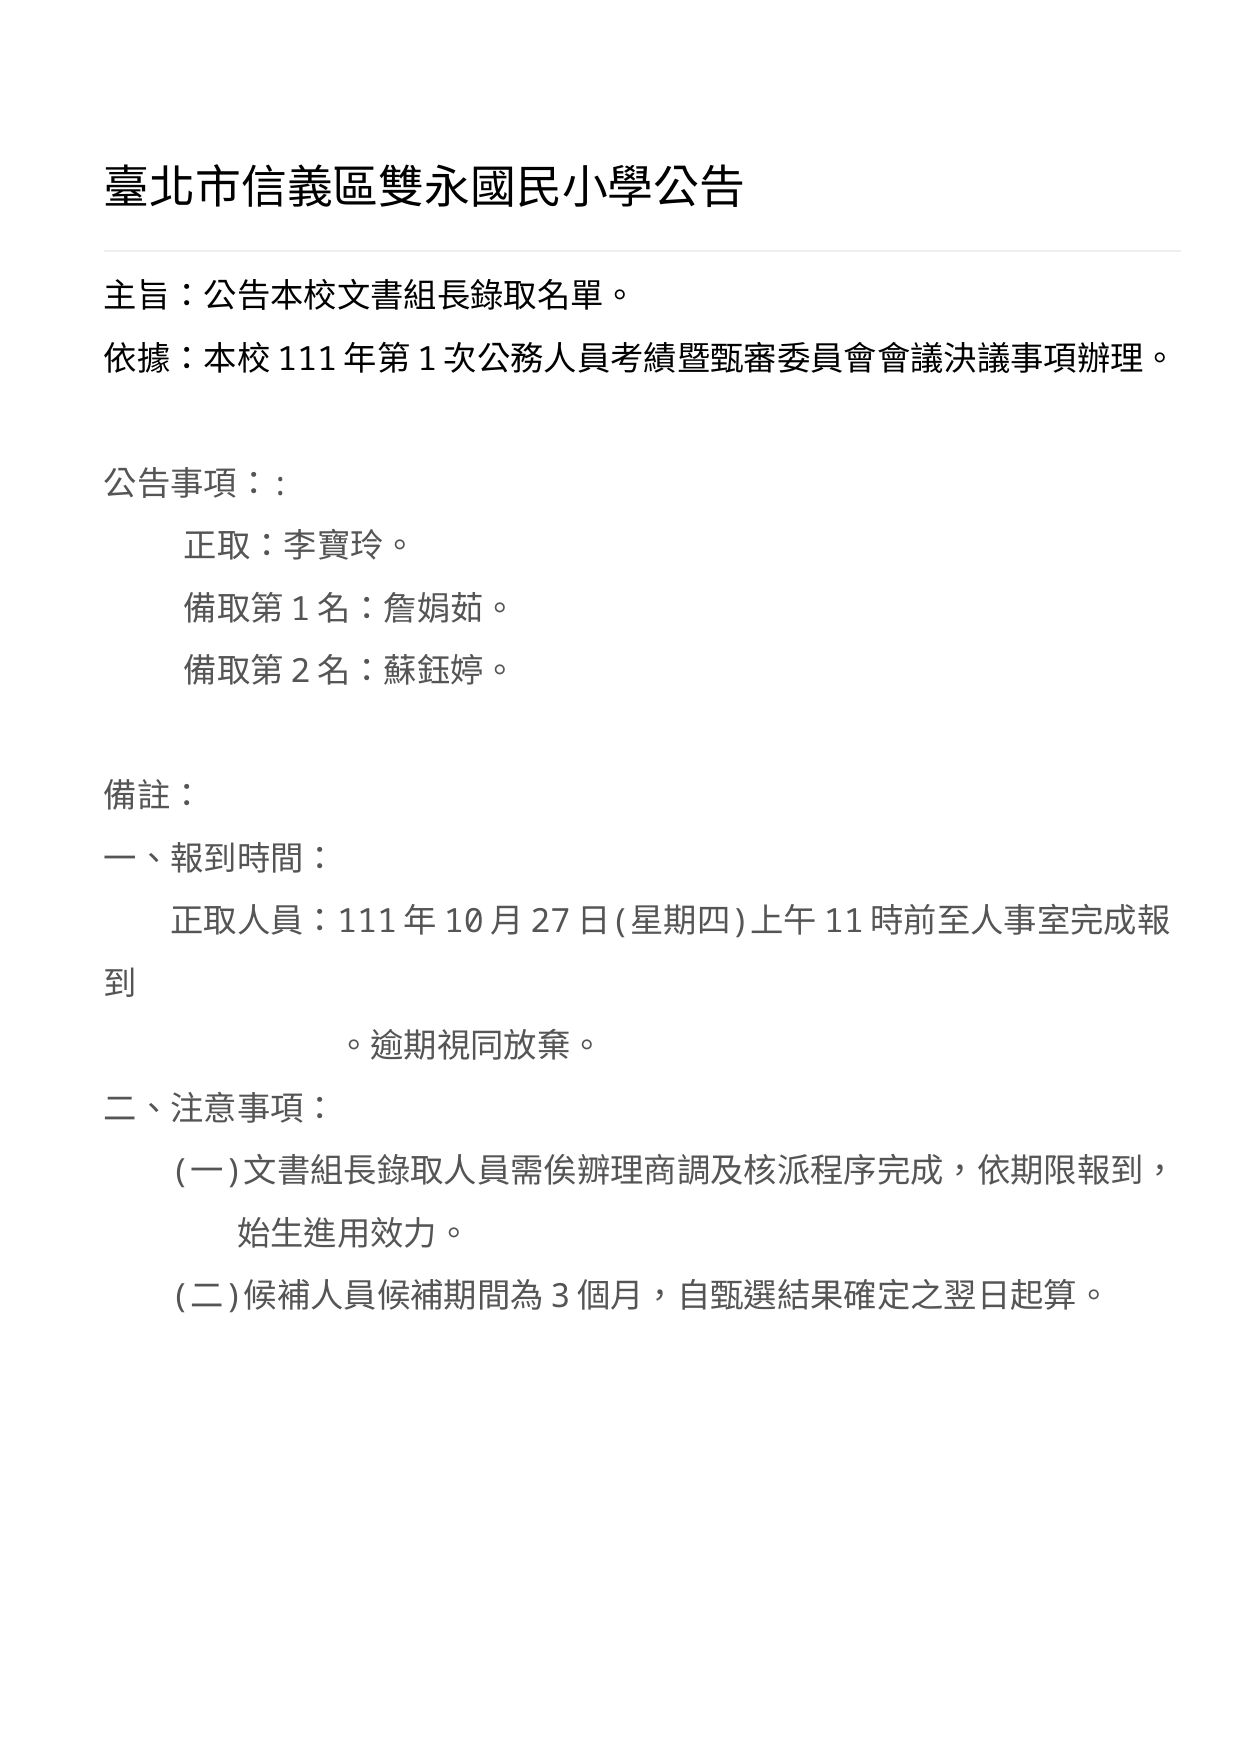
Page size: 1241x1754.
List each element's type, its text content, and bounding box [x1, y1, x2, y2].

text (二)候補人員候補期間為3個月，自甄選結果確定之翌日起算。 [103, 1252, 1181, 1314]
text 備取第1名：詹娟茹。 [103, 564, 1181, 627]
text 備取第2名：蘇鈺婷。 [103, 627, 1181, 689]
text 一、報到時間： [103, 814, 1181, 877]
text 正取人員：111年10月27日(星期四)上午11時前至人事室完成報到 [103, 877, 1181, 1002]
text 依據：本校111年第1次公務人員考績暨甄審委員會會議決議事項辦理。 [103, 314, 1181, 377]
text 始生進用效力。 [103, 1189, 1181, 1252]
text 正取：李寶玲。 [103, 502, 1181, 564]
subtitle 臺北市信義區雙永國民小學公告 [103, 111, 1181, 252]
text 二、注意事項： [103, 1064, 1181, 1127]
text 主旨：公告本校文書組長錄取名單。 [103, 252, 1181, 314]
text 備註： [103, 752, 1181, 814]
text 。逾期視同放棄。 [103, 1002, 1181, 1064]
text 公告事項：: [103, 439, 1181, 502]
text (一)文書組長錄取人員需俟辧理商調及核派程序完成，依期限報到， [103, 1127, 1181, 1189]
